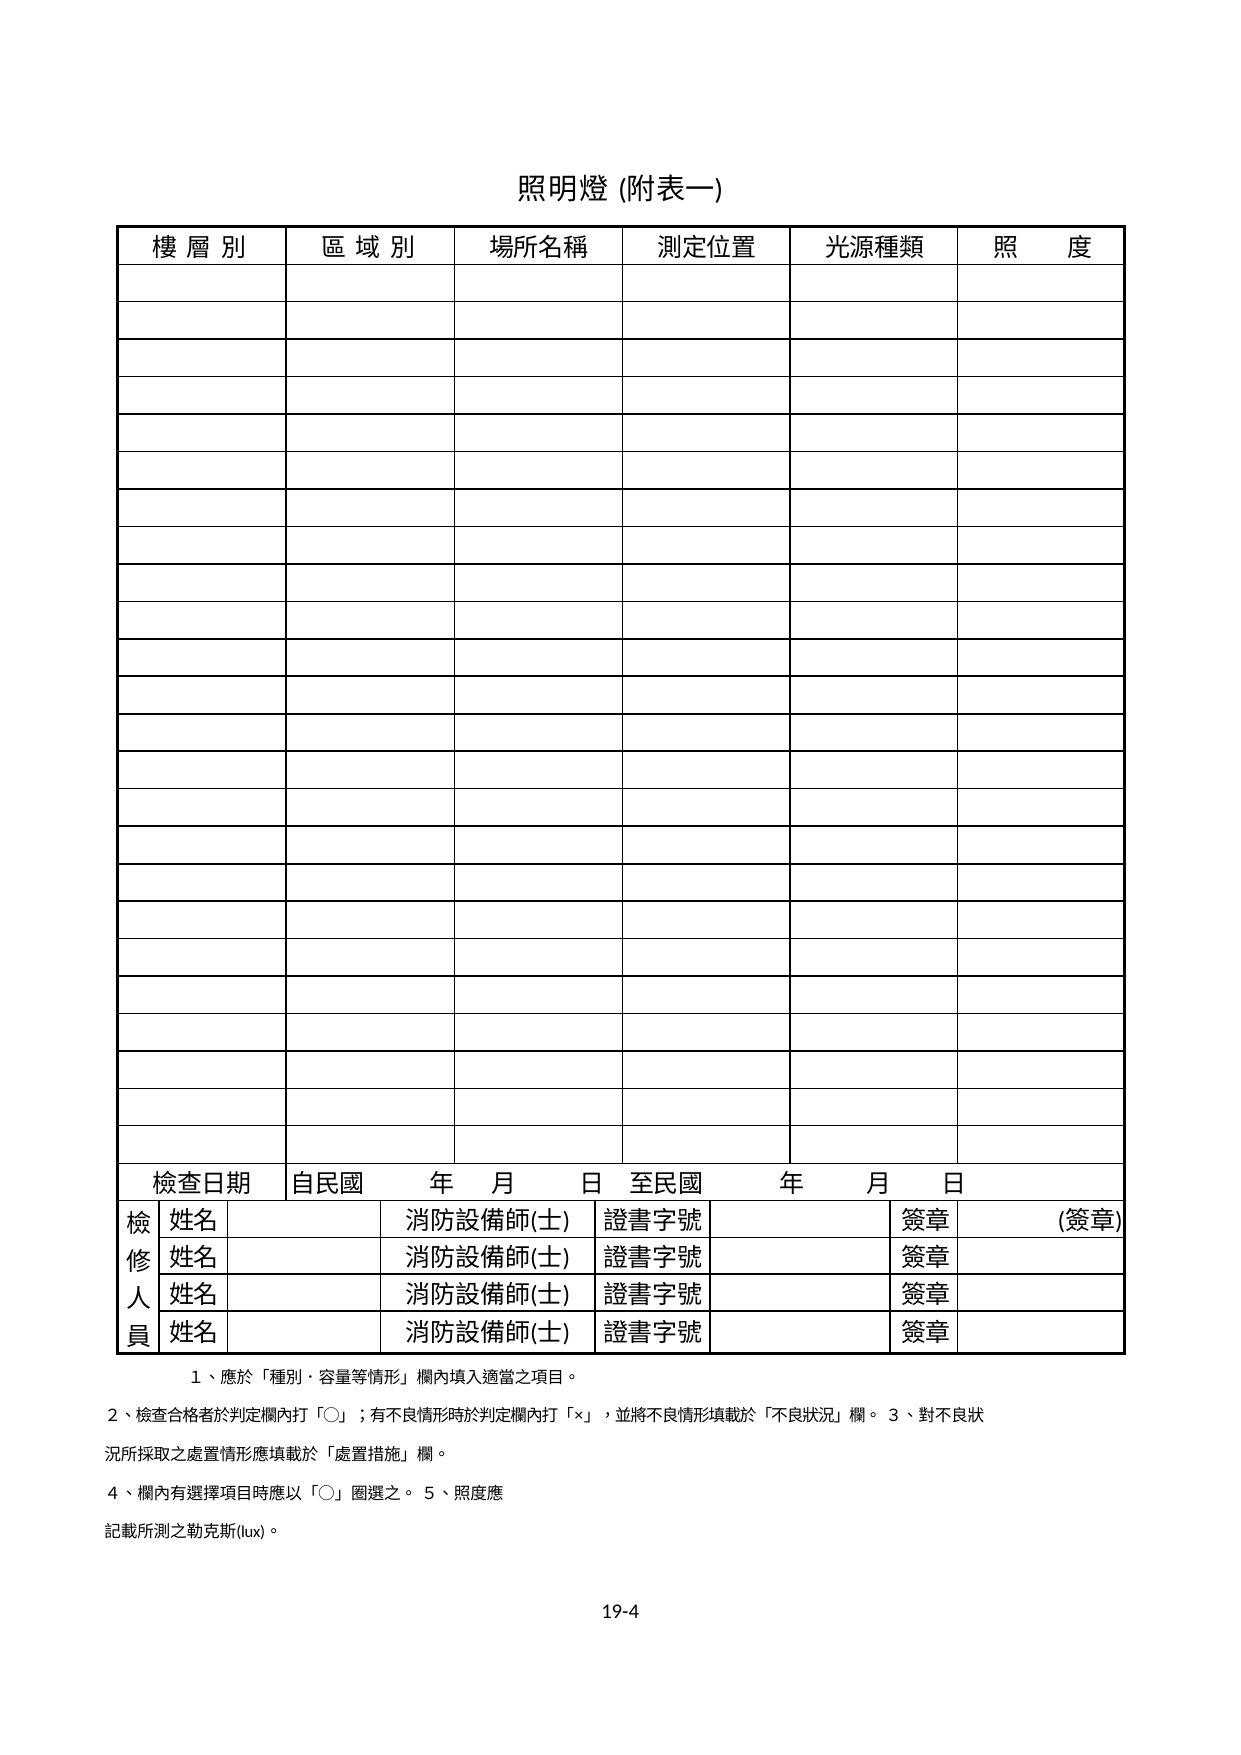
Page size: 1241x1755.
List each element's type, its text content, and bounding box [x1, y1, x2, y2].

table_cell [623, 902, 789, 938]
table_cell [711, 1238, 889, 1273]
table_cell [287, 902, 454, 938]
table_cell [623, 415, 789, 451]
table_cell [958, 265, 1123, 301]
table_cell [791, 1052, 957, 1087]
table_cell [711, 1312, 889, 1352]
table_cell [791, 677, 957, 713]
table_cell [287, 939, 454, 975]
table_cell [958, 752, 1123, 788]
table_cell 簽章 [891, 1275, 957, 1310]
table_cell [791, 789, 957, 825]
table_cell [623, 715, 789, 750]
table_cell [287, 265, 454, 301]
table_header [958, 228, 977, 263]
table_cell 證書字號 [596, 1275, 709, 1310]
table_cell [623, 1089, 789, 1125]
table_cell [455, 865, 622, 900]
table_cell [791, 865, 957, 900]
table_cell 證書字號 [596, 1312, 709, 1352]
table_cell [958, 1312, 1123, 1352]
table_cell [119, 565, 285, 601]
table_cell [119, 1089, 285, 1125]
table_cell [119, 490, 285, 526]
table_header 照 [977, 228, 1041, 263]
text ４、欄內有選擇項目時應以「○」圈選之。 ５、照度應記載所測之勒克斯(lux)。 [104, 1480, 505, 1543]
table_cell [623, 490, 789, 526]
table_cell [287, 527, 454, 563]
table_cell [958, 939, 1123, 975]
table_cell [287, 640, 454, 675]
table_cell 簽章 [891, 1238, 957, 1273]
table_cell [623, 640, 789, 675]
table_cell [119, 827, 285, 863]
table_cell [791, 415, 957, 451]
table_cell [455, 677, 622, 713]
table_cell [287, 827, 454, 863]
table_cell [287, 340, 454, 376]
table_cell [958, 677, 1123, 713]
table_cell [287, 865, 454, 900]
table_header 度 [1041, 228, 1123, 263]
table_cell [791, 977, 957, 1013]
table_cell 證書字號 [596, 1201, 709, 1236]
table_header 樓 層 別 [119, 228, 285, 263]
table_cell [958, 415, 1123, 451]
table_cell 日 [546, 1164, 622, 1200]
table_cell [791, 527, 957, 563]
table_cell [119, 939, 285, 975]
table_cell [958, 715, 1123, 750]
table_cell [791, 640, 957, 675]
table_cell [623, 602, 789, 638]
table_cell 證書字號 [596, 1238, 709, 1273]
table_cell 年 [381, 1164, 454, 1200]
table_cell [119, 677, 285, 713]
table_cell [623, 302, 789, 338]
table_cell [623, 1052, 789, 1087]
table_cell 自民國 [287, 1164, 381, 1200]
table_cell [791, 1126, 957, 1162]
table_cell [958, 340, 1123, 376]
table_header 測定位置 [623, 228, 789, 263]
table_cell [623, 789, 789, 825]
table_cell [119, 452, 285, 488]
table_cell [287, 677, 454, 713]
table_cell [958, 452, 1123, 488]
table_cell [958, 1089, 1123, 1125]
table_cell 簽章 [891, 1201, 957, 1236]
table_cell [455, 939, 622, 975]
table_cell [455, 827, 622, 863]
table_cell [958, 977, 1123, 1013]
table_cell [287, 789, 454, 825]
table_cell [287, 302, 454, 338]
table_cell [791, 939, 957, 975]
table_cell [455, 1089, 622, 1125]
table_cell [623, 1014, 789, 1050]
table_cell [623, 265, 789, 301]
table_cell [119, 265, 285, 301]
table_cell [119, 977, 285, 1013]
table_cell [119, 1052, 285, 1087]
table_cell [455, 902, 622, 938]
table_cell [623, 977, 789, 1013]
table_cell [791, 452, 957, 488]
table_cell [455, 1052, 622, 1087]
table_cell [119, 865, 285, 900]
table_cell [791, 827, 957, 863]
table_cell 消防設備師(士) [381, 1201, 594, 1236]
table_cell [119, 902, 285, 938]
table_cell [958, 602, 1123, 638]
table_cell [623, 340, 789, 376]
table_cell [287, 715, 454, 750]
table_cell 至民國 [622, 1164, 710, 1200]
table_cell [958, 377, 1123, 413]
text １、應於「種別．容量等情形」欄內填入適當之項目。 [187, 1364, 1138, 1388]
table_cell [1041, 1164, 1123, 1200]
table_cell [455, 527, 622, 563]
table_cell [791, 1089, 957, 1125]
table_header 區 域 別 [287, 228, 454, 263]
table_cell [228, 1238, 380, 1273]
table_cell [455, 265, 622, 301]
table_cell 檢查日期 [119, 1164, 285, 1200]
table_cell [958, 640, 1123, 675]
table_cell [958, 565, 1123, 601]
table_cell [287, 565, 454, 601]
table_cell [455, 640, 622, 675]
table_cell [455, 302, 622, 338]
table_cell (簽章) [958, 1201, 1123, 1236]
table_cell [287, 977, 454, 1013]
table_cell [711, 1275, 889, 1310]
table_cell [791, 1014, 957, 1050]
table_cell [958, 902, 1123, 938]
table_cell [455, 715, 622, 750]
table_cell [287, 602, 454, 638]
table_cell [958, 1014, 1123, 1050]
table_cell [623, 1126, 789, 1162]
table_cell [455, 452, 622, 488]
table_cell [791, 302, 957, 338]
table_cell [958, 1238, 1123, 1273]
table_cell [791, 565, 957, 601]
table_cell [455, 602, 622, 638]
table_cell [791, 377, 957, 413]
table_cell [958, 865, 1123, 900]
table_cell [119, 715, 285, 750]
table_header 光源種類 [791, 228, 957, 263]
table_cell [455, 1014, 622, 1050]
table_cell [791, 490, 957, 526]
table_cell 月 [833, 1164, 890, 1200]
table_cell [119, 527, 285, 563]
table_cell [119, 415, 285, 451]
table_cell [287, 1126, 454, 1162]
table_cell [228, 1275, 380, 1310]
table_cell 簽章 [891, 1312, 957, 1352]
table_cell 日 [890, 1164, 977, 1200]
table_cell [287, 752, 454, 788]
table_cell 年 [710, 1164, 833, 1200]
table_cell [623, 865, 789, 900]
table_cell [455, 1126, 622, 1162]
table_cell [623, 752, 789, 788]
table_cell [623, 565, 789, 601]
table_cell 姓名 [160, 1238, 227, 1273]
table_cell [958, 302, 1123, 338]
table_cell 消防設備師(士) [381, 1312, 594, 1352]
table_cell [455, 565, 622, 601]
table_header 場所名稱 [455, 228, 622, 263]
table_cell [958, 527, 1123, 563]
table_cell [711, 1201, 889, 1236]
table_cell [791, 715, 957, 750]
table_cell [958, 1275, 1123, 1310]
table_cell [119, 602, 285, 638]
table_cell [455, 752, 622, 788]
table_cell [119, 302, 285, 338]
table_cell [791, 265, 957, 301]
table_cell [455, 340, 622, 376]
table_cell [623, 939, 789, 975]
table_cell [623, 827, 789, 863]
table_cell [958, 1126, 1123, 1162]
table_cell [455, 789, 622, 825]
text 照明燈 (附表一) [516, 166, 726, 208]
table_cell 姓名 [160, 1275, 227, 1310]
table_cell [958, 789, 1123, 825]
table_cell 消防設備師(士) [381, 1275, 594, 1310]
table_cell [119, 1126, 285, 1162]
table_cell [287, 1052, 454, 1087]
table_cell [119, 789, 285, 825]
table_cell [119, 1014, 285, 1050]
table_cell [623, 527, 789, 563]
table_cell [958, 490, 1123, 526]
text ２、檢查合格者於判定欄內打「○」；有不良情形時於判定欄內打「×」，並將不良情形填載於「不良狀況」欄。 ３、對不良狀況所採取之處置情形應填載於「處置措施」欄。 [104, 1402, 997, 1465]
table_cell [287, 1089, 454, 1125]
table_cell [791, 752, 957, 788]
table_cell 姓名 [160, 1201, 227, 1236]
table_cell 姓名 [160, 1312, 227, 1352]
table_cell [455, 415, 622, 451]
table_cell [958, 1052, 1123, 1087]
table_cell [287, 452, 454, 488]
table_cell [623, 452, 789, 488]
table_cell [287, 377, 454, 413]
table_cell [791, 902, 957, 938]
table_cell 月 [455, 1164, 546, 1200]
table_cell [119, 340, 285, 376]
table_cell [791, 602, 957, 638]
table_cell [791, 340, 957, 376]
table_cell [455, 377, 622, 413]
table_cell [958, 827, 1123, 863]
table_cell [287, 1014, 454, 1050]
table_cell [287, 490, 454, 526]
table_cell [455, 977, 622, 1013]
table_cell 消防設備師(士) [381, 1238, 594, 1273]
table_cell [623, 377, 789, 413]
table_cell [455, 490, 622, 526]
table_cell 檢修人員 [119, 1201, 158, 1352]
table_cell [119, 377, 285, 413]
table_cell [228, 1201, 380, 1236]
table_cell [623, 677, 789, 713]
table_cell [119, 640, 285, 675]
table_cell [977, 1164, 1041, 1200]
table_cell [287, 415, 454, 451]
table_cell [119, 752, 285, 788]
table_cell [228, 1312, 380, 1352]
